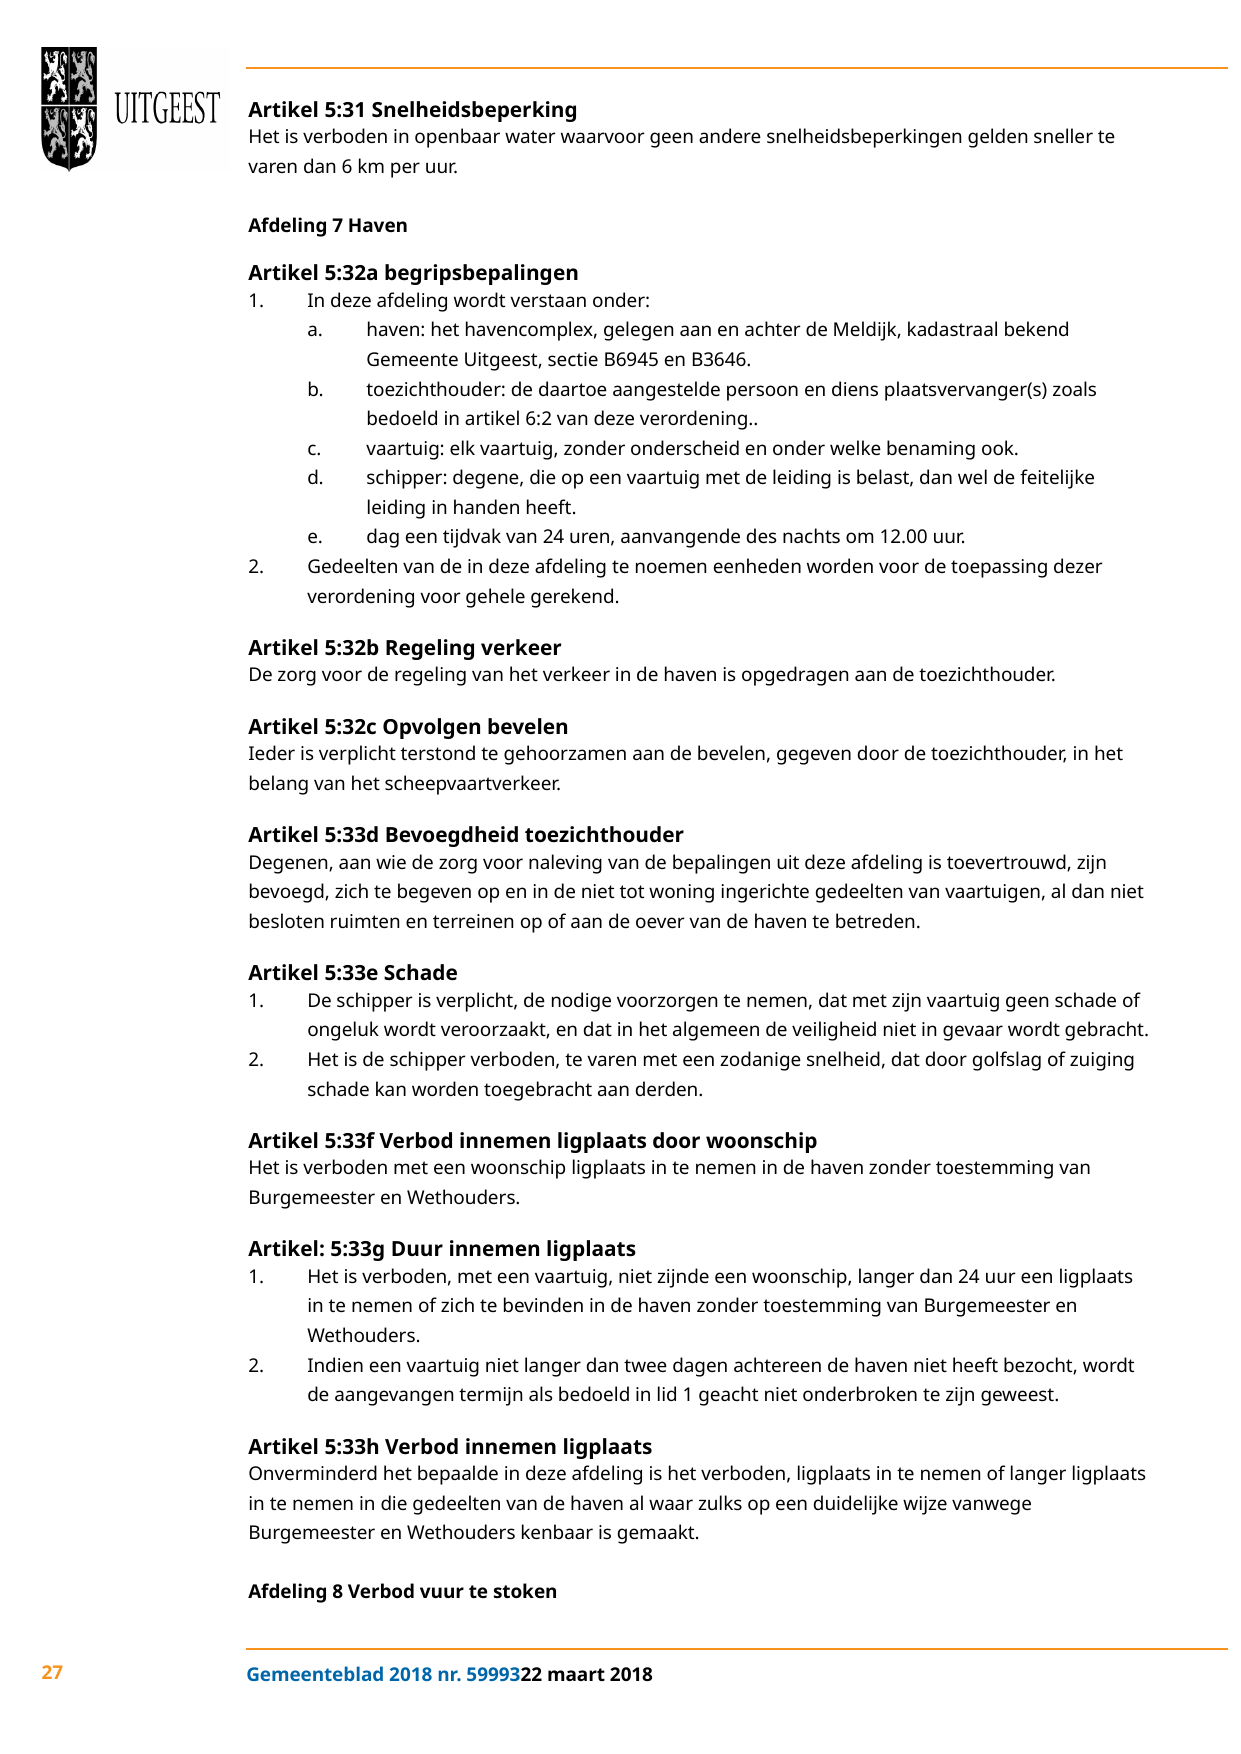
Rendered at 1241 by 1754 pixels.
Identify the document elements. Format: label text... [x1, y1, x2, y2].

text Artikel 5:32c Opvolgen bevelen [248, 712, 1152, 741]
text Onverminderd het bepaalde in deze afdeling is het verboden, ligplaats in te nemen of langer ligplaats in te nemen in die gedeelten van de haven al waar zulks op een duidelijke wijze vanwege Burgemeester en Wethouders kenbaar is gemaakt. [248, 1460, 1152, 1545]
list In deze afdeling wordt verstaan onder: [248, 287, 1152, 313]
text Artikel 5:33f Verbod innemen ligplaats door woonschip [248, 1126, 1152, 1154]
text Afdeling 8 Verbod vuur te stoken [248, 1578, 1152, 1604]
text Afdeling 7 Haven [248, 212, 1152, 238]
text Artikel 5:32b Regeling verkeer [248, 633, 1152, 662]
text Degenen, aan wie de zorg voor naleving van de bepalingen uit deze afdeling is toevertrouwd, zijn bevoegd, zich te begeven op en in de niet tot woning ingerichte gedeelten van vaartuigen, al dan niet besloten ruimten en terreinen op of aan de oever van de haven te betreden. [248, 849, 1152, 934]
list De schipper is verplicht, de nodige voorzorgen te nemen, dat met zijn vaartuig geen schade of ongeluk wordt veroorzaakt, en dat in het algemeen de veiligheid niet in gevaar wordt gebracht. [248, 987, 1152, 1042]
list toezichthouder: de daartoe aangestelde persoon en diens plaatsvervanger(s) zoals bedoeld in artikel 6:2 van deze verordening.. [307, 376, 1152, 431]
list Het is de schipper verboden, te varen met een zodanige snelheid, dat door golfslag of zuiging schade kan worden toegebracht aan derden. [248, 1046, 1152, 1101]
list vaartuig: elk vaartuig, zonder onderscheid en onder welke benaming ook. [307, 435, 1152, 461]
list schipper: degene, die op een vaartuig met de leiding is belast, dan wel de feitelijke leiding in handen heeft. [307, 464, 1152, 520]
text Het is verboden in openbaar water waarvoor geen andere snelheidsbeperkingen gelden sneller te varen dan 6 km per uur. [248, 123, 1152, 178]
picture [41, 47, 231, 172]
list Indien een vaartuig niet langer dan twee dagen achtereen de haven niet heeft bezocht, wordt de aangevangen termijn als bedoeld in lid 1 geacht niet onderbroken te zijn geweest. [248, 1352, 1152, 1407]
text De zorg voor de regeling van het verkeer in de haven is opgedragen aan de toezichthouder. [248, 662, 1152, 687]
text Artikel 5:32a begripsbepalingen [248, 258, 1152, 287]
text Artikel: 5:33g Duur innemen ligplaats [248, 1234, 1152, 1263]
list Het is verboden, met een vaartuig, niet zijnde een woonschip, langer dan 24 uur een ligplaats in te nemen of zich te bevinden in de haven zonder toestemming van Burgemeester en Wethouders. [248, 1263, 1152, 1348]
list Gedeelten van de in deze afdeling te noemen eenheden worden voor de toepassing dezer verordening voor gehele gerekend. [248, 553, 1152, 608]
text Artikel 5:33e Schade [248, 958, 1152, 987]
text Het is verboden met een woonschip ligplaats in te nemen in de haven zonder toestemming van Burgemeester en Wethouders. [248, 1154, 1152, 1210]
text Artikel 5:33h Verbod innemen ligplaats [248, 1432, 1152, 1460]
text Ieder is verplicht terstond te gehoorzamen aan de bevelen, gegeven door de toezichthouder, in het belang van het scheepvaartverkeer. [248, 741, 1152, 796]
list dag een tijdvak van 24 uren, aanvangende des nachts om 12.00 uur. [307, 524, 1152, 549]
text Artikel 5:33d Bevoegdheid toezichthouder [248, 821, 1152, 849]
text Artikel 5:31 Snelheidsbeperking [248, 95, 1152, 123]
list haven: het havencomplex, gelegen aan en achter de Meldijk, kadastraal bekend Gemeente Uitgeest, sectie B6945 en B3646. [307, 317, 1152, 372]
